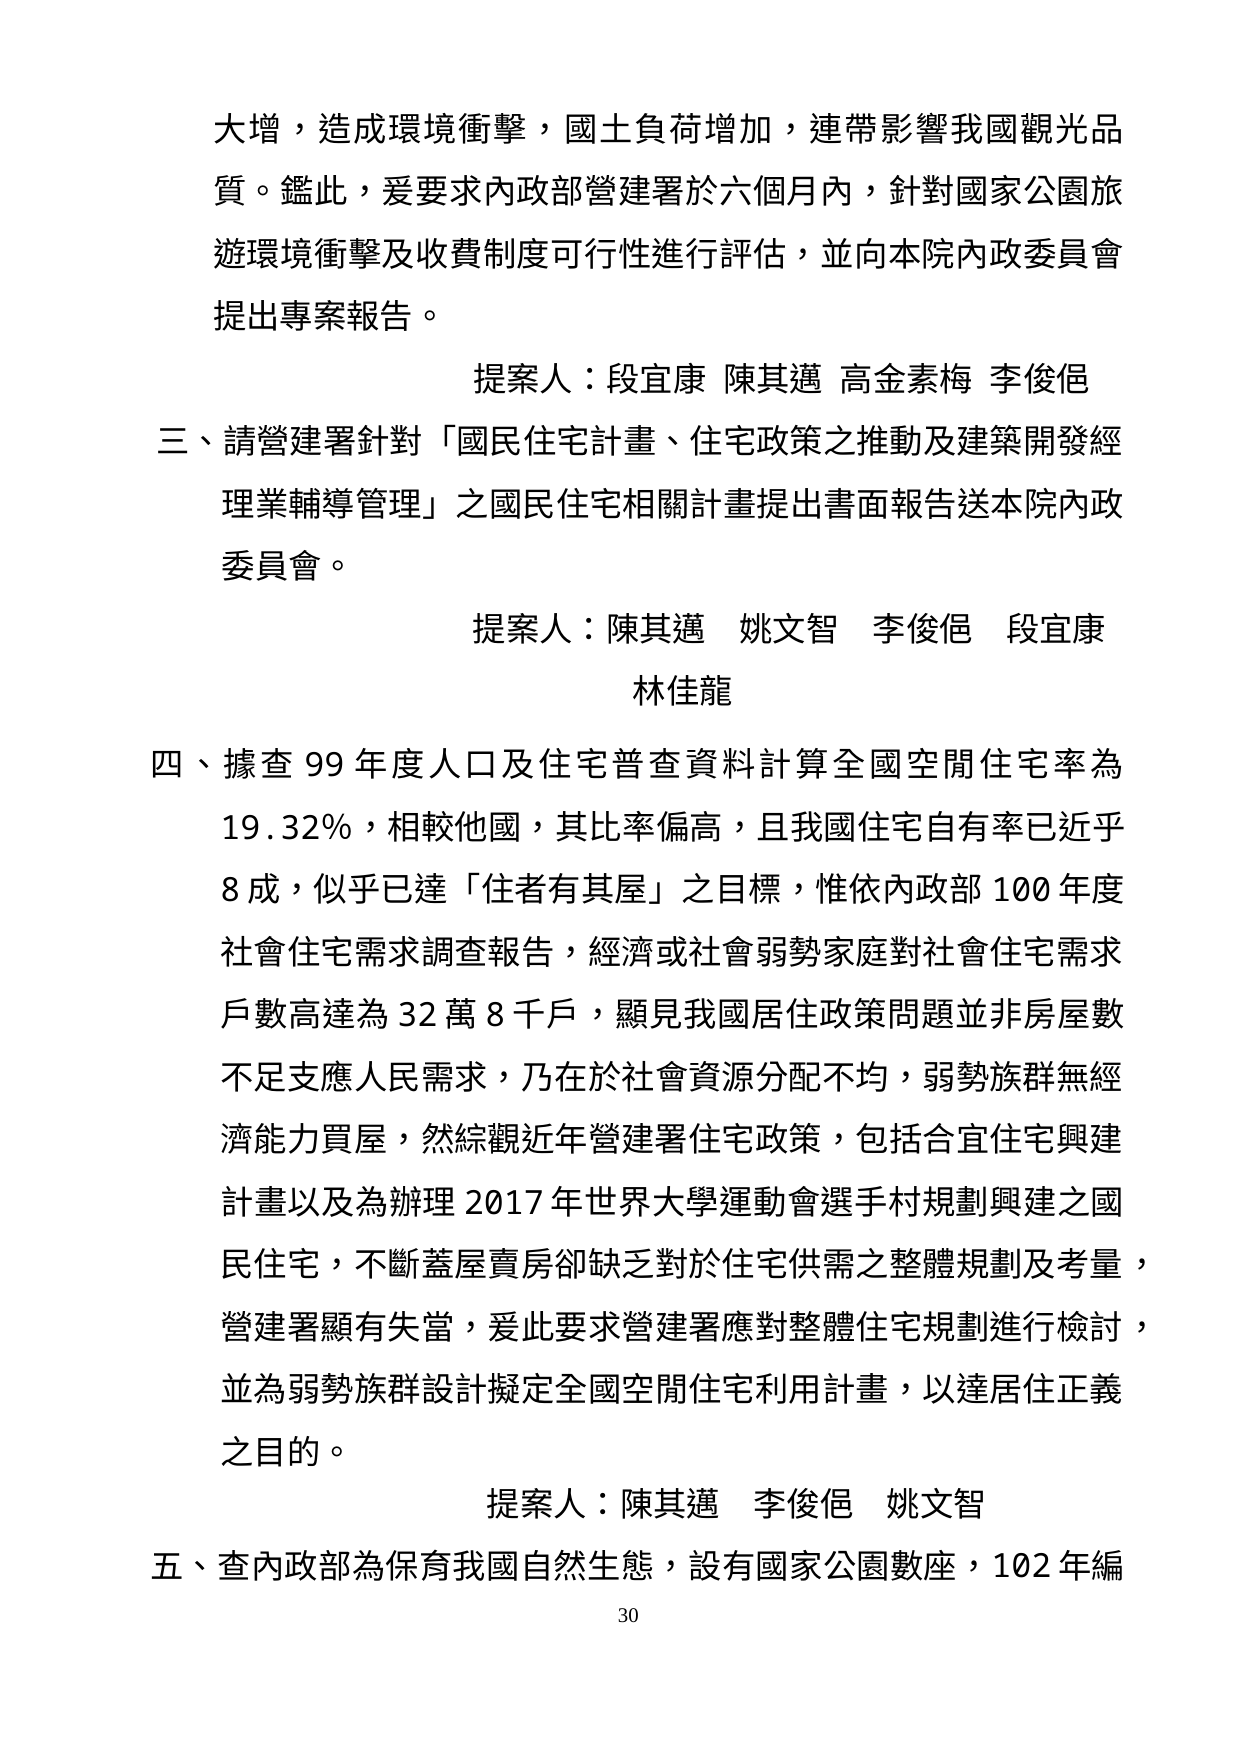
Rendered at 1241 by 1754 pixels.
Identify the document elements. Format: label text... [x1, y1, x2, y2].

text 大增，造成環境衝擊，國土負荷增加，連帶影響我國觀光品質。鑑此，爰要求內政部營建署於六個月內，針對國家公園旅遊環境衝擊及收費制度可行性進行評估，並向本院內政委員會提出專案報告。 [150, 96, 1125, 346]
text 提案人：段宜康 陳其邁 高金素梅 李俊俋 [473, 346, 1125, 408]
text 提案人：陳其邁 姚文智 李俊俋 段宜康 [156, 596, 1125, 658]
text 四、據查99年度人口及住宅普查資料計算全國空閒住宅率為19.32％，相較他國，其比率偏高，且我國住宅自有率已近乎8成，似乎已達「住者有其屋」之目標，惟依內政部100年度社會住宅需求調查報告，經濟或社會弱勢家庭對社會住宅需求戶數高達為32萬8千戶，顯見我國居住政策問題並非房屋數不足支應人民需求，乃在於社會資源分配不均，弱勢族群無經濟能力買屋，然綜觀近年營建署住宅政策，包括合宜住宅興建計畫以及為辦理2017年世界大學運動會選手村規劃興建之國民住宅，不斷蓋屋賣房卻缺乏對於住宅供需之整體規劃及考量，營建署顯有失當，爰此要求營建署應對整體住宅規劃進行檢討，並為弱勢族群設計擬定全國空閒住宅利用計畫，以達居住正義之目的。 [150, 721, 1125, 1471]
text 林佳龍 [156, 658, 1125, 721]
text 提案人：陳其邁 李俊俋 姚文智 [220, 1471, 1125, 1533]
text 五、查內政部為保育我國自然生態，設有國家公園數座，102年編 [150, 1533, 1125, 1596]
text 三、請營建署針對「國民住宅計畫、住宅政策之推動及建築開發經理業輔導管理」之國民住宅相關計畫提出書面報告送本院內政委員會。 [156, 408, 1125, 596]
